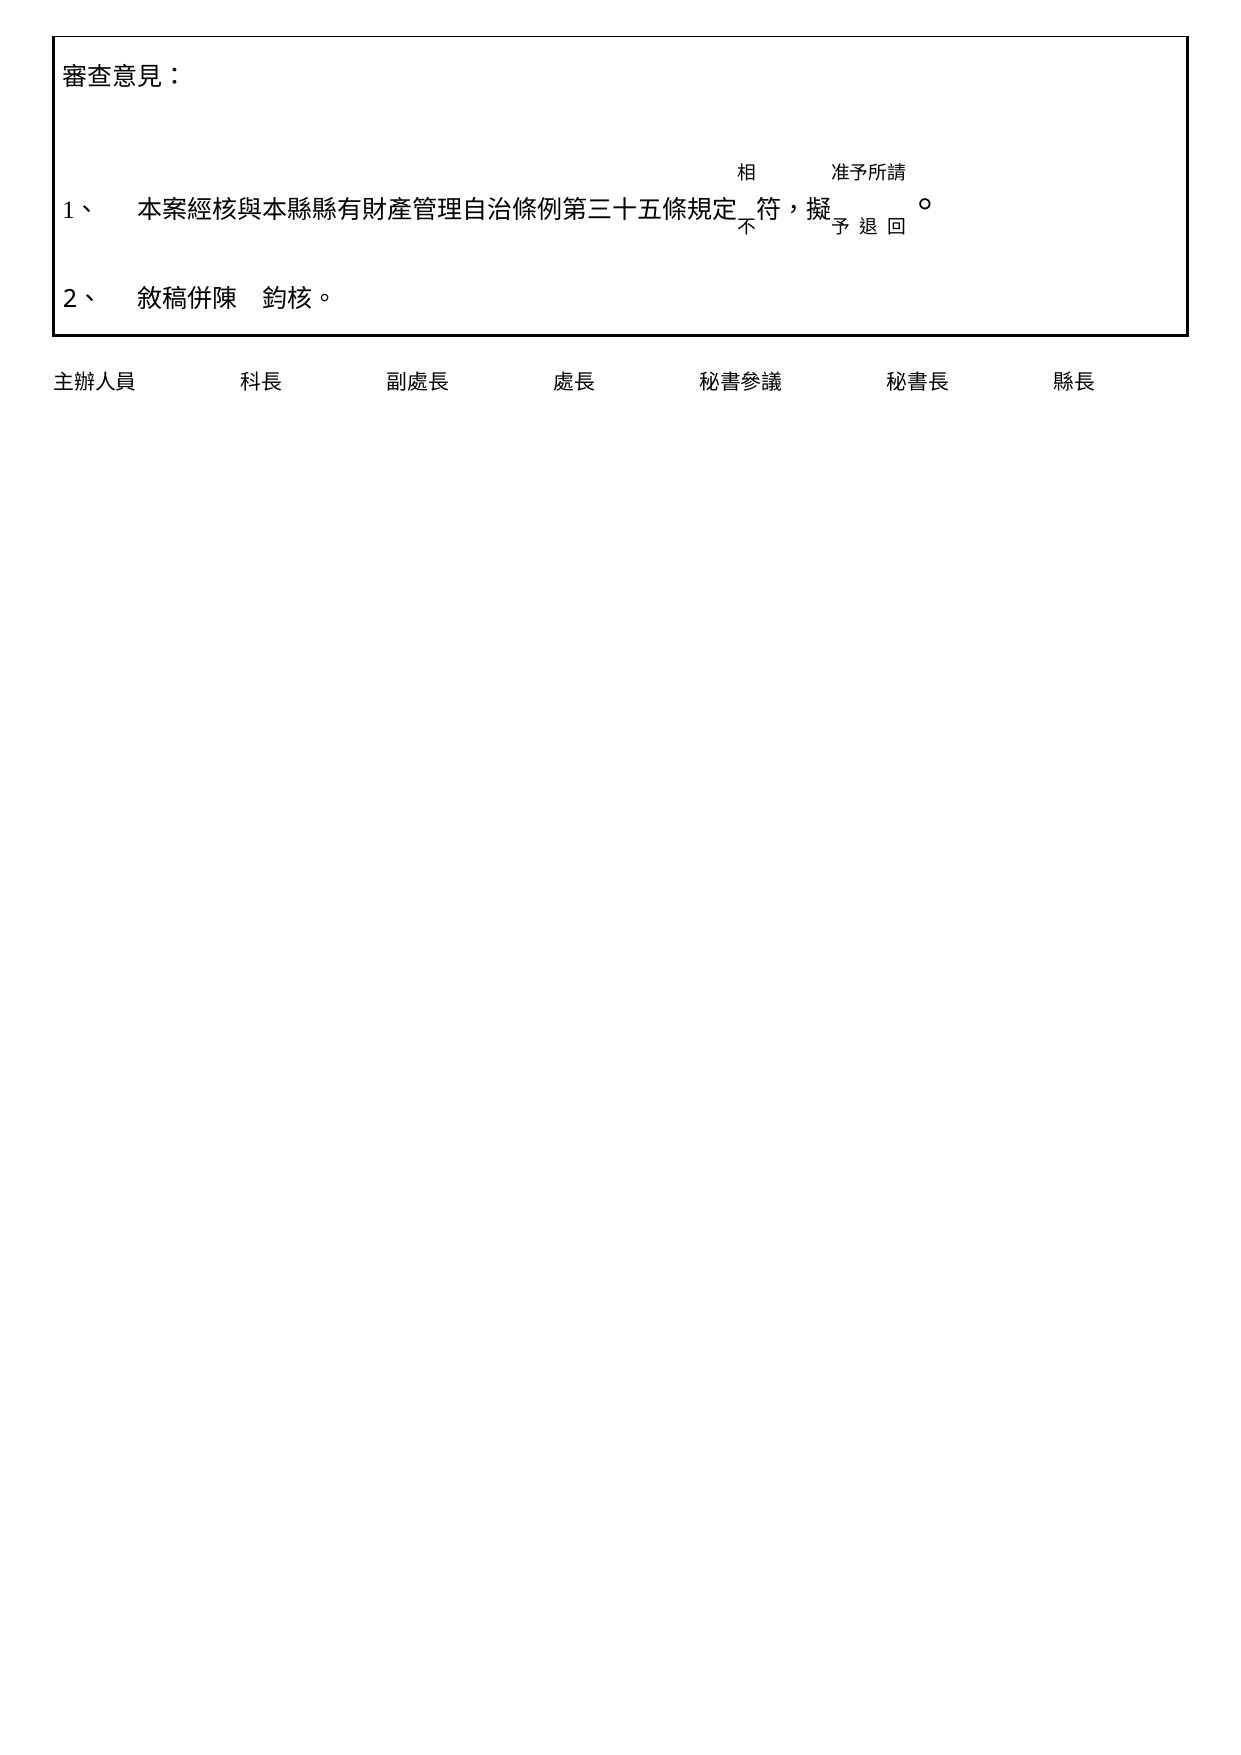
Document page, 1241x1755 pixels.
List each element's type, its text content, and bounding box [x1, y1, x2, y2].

text 主辦人員 科長 副處長 處長 秘書參議 秘書長 縣長 [53, 365, 1187, 396]
table_cell 審查意見： 本案經核與本縣縣有財產管理自治條例第三十五條規定相不符，擬准予所請予 退 回。 敘稿併陳 鈞核。 [55, 37, 1186, 334]
